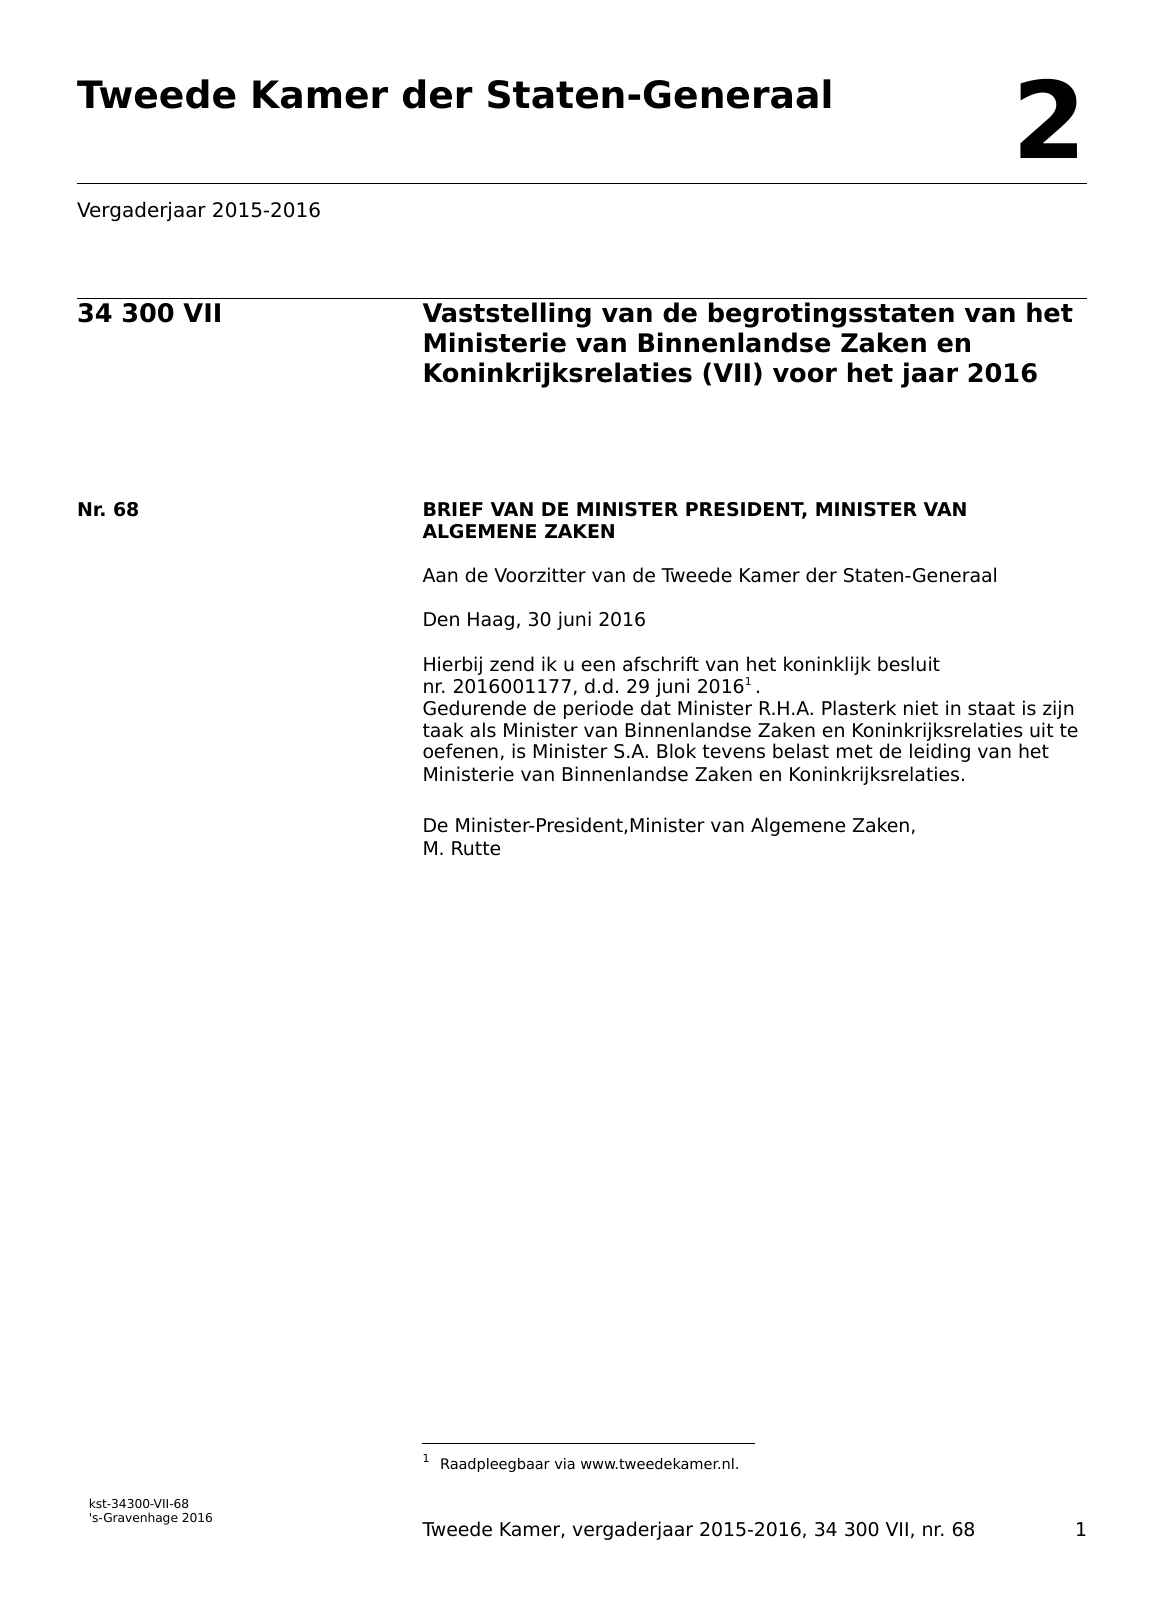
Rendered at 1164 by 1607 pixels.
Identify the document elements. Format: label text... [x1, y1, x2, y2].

text Aan de Voorzitter van de Tweede Kamer der Staten-Generaal [422, 565, 1087, 587]
subtitle Nr. 68 BRIEF VAN DE MINISTER PRESIDENT, MINISTER VAN ALGEMENE ZAKEN [77, 499, 1087, 543]
text Gedurende de periode dat Minister R.H.A. Plasterk niet in staat is zijn taak als Minister van Binnenlandse Zaken en Koninkrijksrelaties uit te oefenen, is Minister S.A. Blok tevens belast met de leiding van het Ministerie van Binnenlandse Zaken en Koninkrijksrelaties. [422, 697, 1087, 785]
text Den Haag, 30 juni 2016 [422, 609, 1087, 631]
subtitle 34 300 VII Vaststelling van de begrotingsstaten van het Ministerie van Binnenlandse Zaken en Koninkrijksrelaties (VII) voor het jaar 2016 [77, 299, 1087, 388]
text Hierbij zend ik u een afschrift van het koninklijk besluit nr. 2016001177, d.d. 29 juni 2016. [422, 653, 1087, 697]
text Raadpleegbaar via www.tweedekamer.nl. [422, 1452, 1087, 1474]
table_header 2 [886, 59, 1087, 183]
text 's-Gravenhage 2016 [88, 1511, 323, 1525]
table_cell Vergaderjaar 2015-2016 [77, 184, 1087, 298]
text kst-34300-VII-68 [88, 1497, 323, 1511]
text De Minister-President,Minister van Algemene Zaken, M. Rutte [422, 815, 1087, 859]
table_header Tweede Kamer der Staten-Generaal [77, 59, 886, 183]
